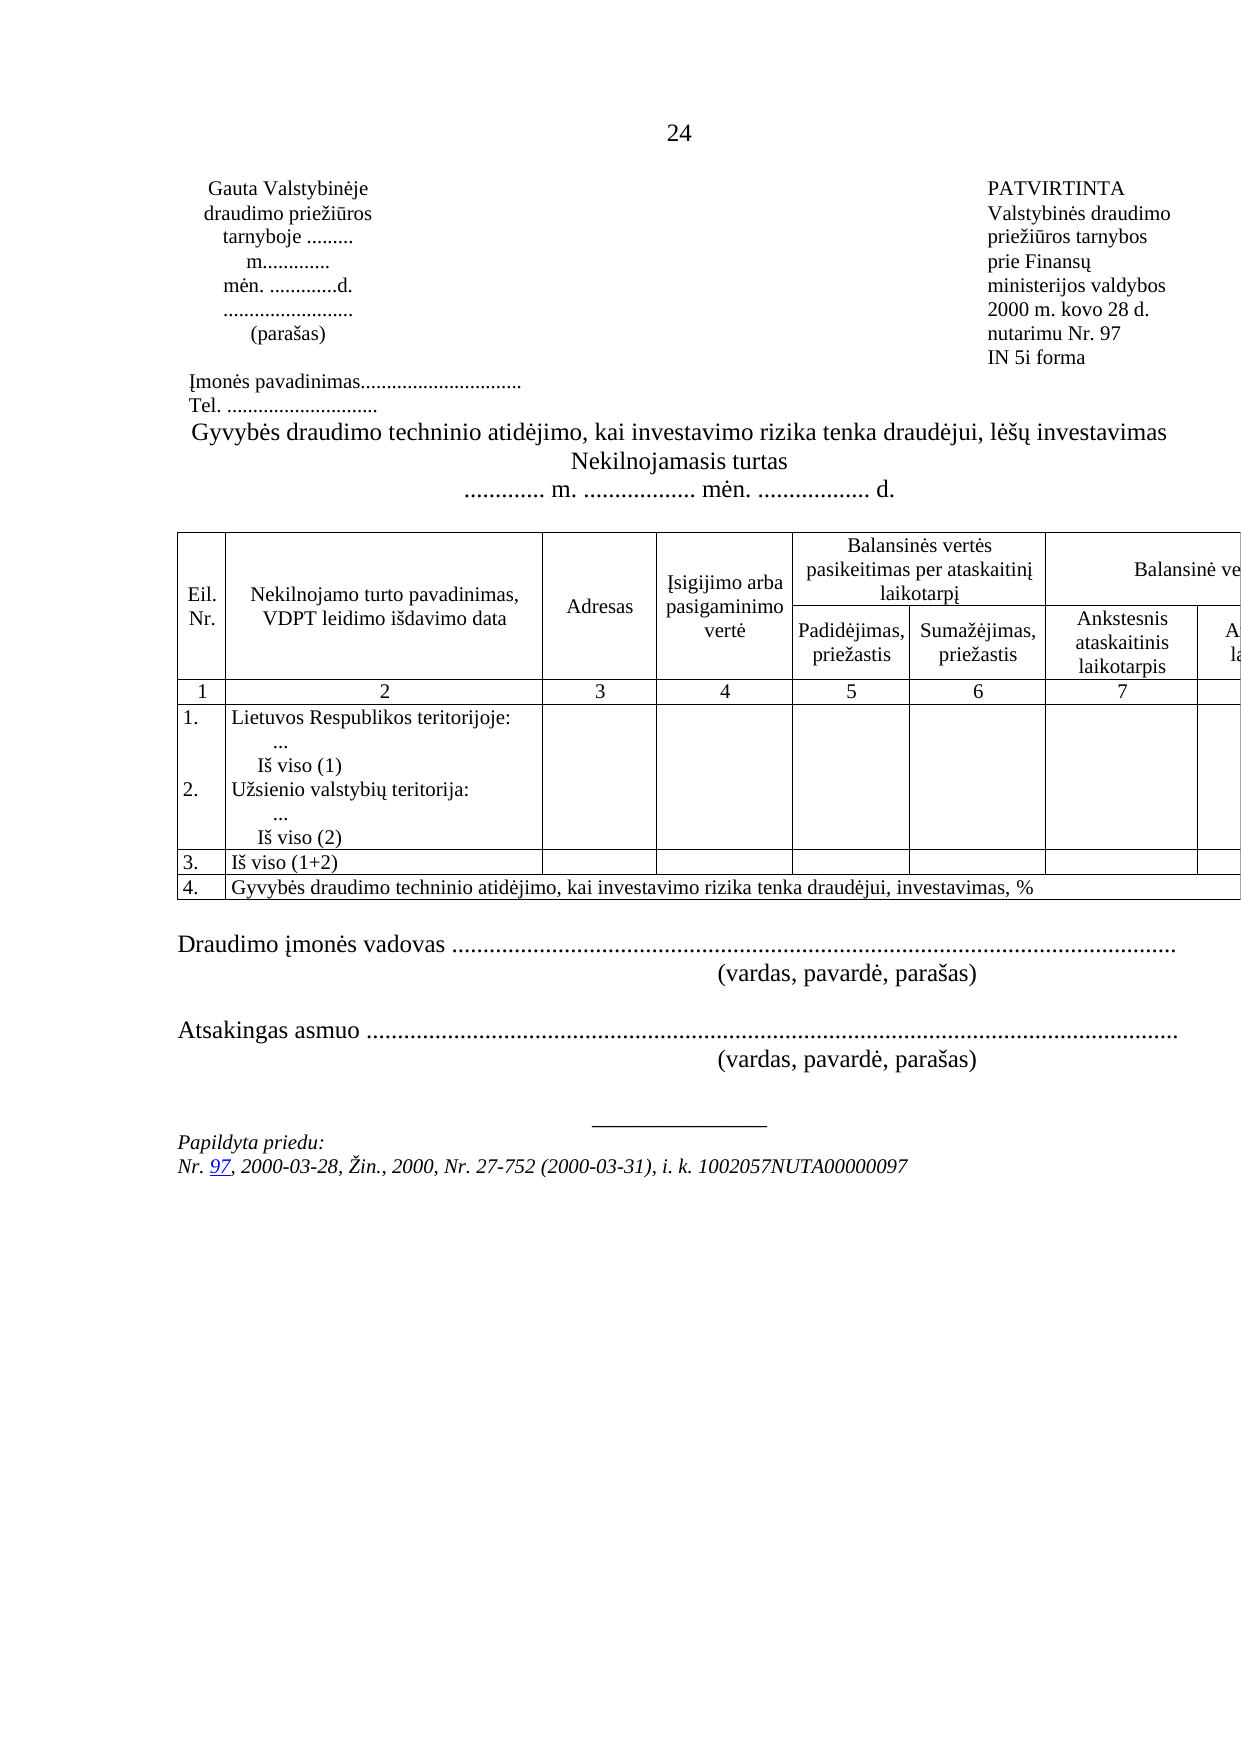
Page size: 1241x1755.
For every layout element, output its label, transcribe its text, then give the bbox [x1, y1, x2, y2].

text Nr. 97, 2000-03-28, Žin., 2000, Nr. 27-752 (2000-03-31), i. k. 1002057NUTA00000097 [177, 1154, 1181, 1178]
text ............. m. .................. mėn. .................. d. [177, 474, 1181, 503]
text Draudimo įmonės vadovas .................................................................................................................... [177, 929, 1181, 958]
table_cell 3. [178, 850, 225, 874]
table_cell Ataskaitinis laikotarpis [1198, 606, 1240, 678]
table_cell [543, 705, 656, 849]
table_header Balansinės vertės pasikeitimas per ataskaitinį laikotarpį [793, 533, 1045, 605]
table_cell Įmonės pavadinimas............................... Tel. ............................. [177, 369, 862, 417]
table_cell 1. 2. [178, 705, 225, 849]
text (vardas, pavardė, parašas) [582, 958, 1181, 986]
table_cell [1046, 705, 1197, 849]
table_cell [910, 850, 1045, 874]
table_cell [910, 705, 1045, 849]
text Atsakingas asmuo .................................................................................................................................. [177, 1015, 1181, 1044]
table_cell [657, 705, 792, 849]
table_cell 2 [226, 680, 542, 703]
table_cell Ankstesnis ataskaitinis laikotarpis [1046, 606, 1197, 678]
table_header Nekilnojamo turto pavadinimas, VDPT leidimo išdavimo data [226, 533, 542, 678]
table_header PATVIRTINTA Valstybinės draudimo priežiūros tarnybos prie Finansų ministerijos valdybos 2000 m. kovo 28 d. nutarimu Nr. 97 IN 5i forma [863, 176, 1204, 369]
text Nekilnojamasis turtas [177, 446, 1181, 474]
table_header Gauta Valstybinėje draudimo priežiūros tarnyboje ......... m............. mėn. .............d. ......................... (parašas) [177, 176, 862, 369]
text Gyvybės draudimo techninio atidėjimo, kai investavimo rizika tenka draudėjui, lėšų investavimas [177, 417, 1181, 446]
table_cell [657, 850, 792, 874]
table_cell 7 [1046, 680, 1197, 703]
table_cell [863, 369, 1204, 417]
table_header Adresas [543, 533, 656, 678]
table_cell Iš viso (1+2) [226, 850, 542, 874]
table_cell [543, 850, 656, 874]
table_cell [1198, 705, 1240, 849]
table_header Eil. Nr. [178, 533, 225, 678]
table_cell [1046, 850, 1197, 874]
text Papildyta priedu: [177, 1130, 1181, 1154]
table_header Balansinė vertė [1046, 533, 1240, 605]
table_cell [793, 850, 909, 874]
table_cell Sumažėjimas, priežastis [910, 606, 1045, 678]
table_cell Padidėjimas, priežastis [793, 606, 909, 678]
table_cell 4 [657, 680, 792, 703]
table_cell 4. [178, 875, 225, 899]
text (vardas, pavardė, parašas) [582, 1044, 1181, 1073]
text ______________ [177, 1101, 1181, 1130]
table_cell Gyvybės draudimo techninio atidėjimo, kai investavimo rizika tenka draudėjui, investavimas, % [226, 875, 1240, 899]
table_cell Lietuvos Respublikos teritorijoje: ... Iš viso (1) Užsienio valstybių teritorija: ... Iš viso (2) [226, 705, 542, 849]
table_cell 6 [910, 680, 1045, 703]
table_cell 5 [793, 680, 909, 703]
table_cell [793, 705, 909, 849]
table_cell 3 [543, 680, 656, 703]
table_cell 8 [1198, 680, 1240, 703]
table_cell [1198, 850, 1240, 874]
table_header Įsigijimo arba pasigaminimo vertė [657, 533, 792, 678]
table_cell 1 [178, 680, 225, 703]
